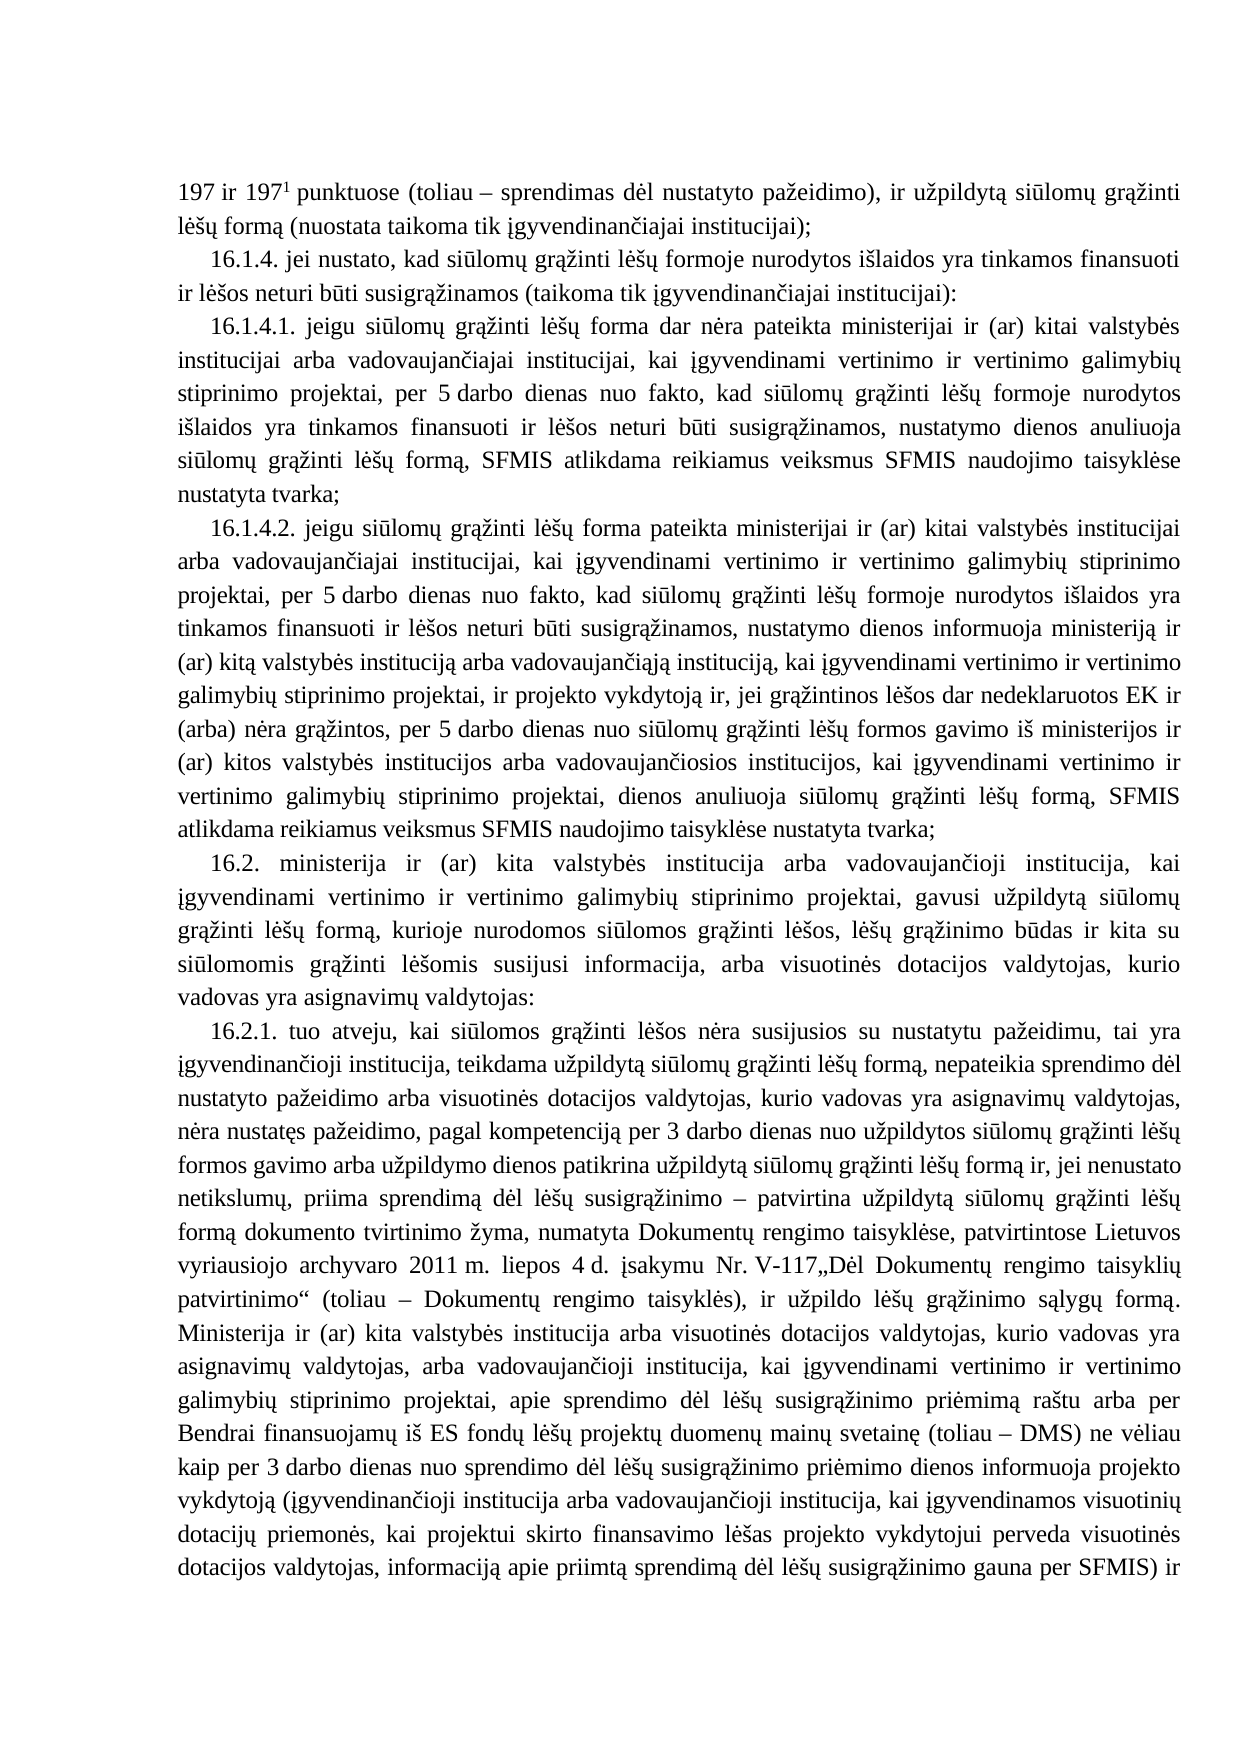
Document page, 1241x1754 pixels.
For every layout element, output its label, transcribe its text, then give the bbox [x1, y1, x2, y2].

text 16.2. ministerija ir (ar) kita valstybės institucija arba vadovaujančioji institucija, kai įgyvendinami vertinimo ir vertinimo galimybių stiprinimo projektai, gavusi užpildytą siūlomų grąžinti lėšų formą, kurioje nurodomos siūlomos grąžinti lėšos, lėšų grąžinimo būdas ir kita su siūlomomis grąžinti lėšomis susijusi informacija, arba visuotinės dotacijos valdytojas, kurio vadovas yra asignavimų valdytojas: [177, 848, 1181, 1011]
text 16.1.4.1. jeigu siūlomų grąžinti lėšų forma dar nėra pateikta ministerijai ir (ar) kitai valstybės institucijai arba vadovaujančiajai institucijai, kai įgyvendinami vertinimo ir vertinimo galimybių stiprinimo projektai, per 5 darbo dienas nuo fakto, kad siūlomų grąžinti lėšų formoje nurodytos išlaidos yra tinkamos finansuoti ir lėšos neturi būti susigrąžinamos, nustatymo dienos anuliuoja siūlomų grąžinti lėšų formą, SFMIS atlikdama reikiamus veiksmus SFMIS naudojimo taisyklėse nustatyta tvarka; [177, 311, 1181, 508]
text 16.1.4. jei nustato, kad siūlomų grąžinti lėšų formoje nurodytos išlaidos yra tinkamos finansuoti ir lėšos neturi būti susigrąžinamos (taikoma tik įgyvendinančiajai institucijai): [177, 244, 1181, 307]
text 16.2.1. tuo atveju, kai siūlomos grąžinti lėšos nėra susijusios su nustatytu pažeidimu, tai yra įgyvendinančioji institucija, teikdama užpildytą siūlomų grąžinti lėšų formą, nepateikia sprendimo dėl nustatyto pažeidimo arba visuotinės dotacijos valdytojas, kurio vadovas yra asignavimų valdytojas, nėra nustatęs pažeidimo, pagal kompetenciją per 3 darbo dienas nuo užpildytos siūlomų grąžinti lėšų formos gavimo arba užpildymo dienos patikrina užpildytą siūlomų grąžinti lėšų formą ir, jei nenustato netikslumų, priima sprendimą dėl lėšų susigrąžinimo – patvirtina užpildytą siūlomų grąžinti lėšų formą dokumento tvirtinimo žyma, numatyta Dokumentų rengimo taisyklėse, patvirtintose Lietuvos vyriausiojo archyvaro 2011 m. liepos 4 d. įsakymu Nr. V-117„Dėl Dokumentų rengimo taisyklių patvirtinimo“ (toliau – Dokumentų rengimo taisyklės), ir užpildo lėšų grąžinimo sąlygų formą. Ministerija ir (ar) kita valstybės institucija arba visuotinės dotacijos valdytojas, kurio vadovas yra asignavimų valdytojas, arba vadovaujančioji institucija, kai įgyvendinami vertinimo ir vertinimo galimybių stiprinimo projektai, apie sprendimo dėl lėšų susigrąžinimo priėmimą raštu arba per Bendrai finansuojamų iš ES fondų lėšų projektų duomenų mainų svetainę (toliau – DMS) ne vėliau kaip per 3 darbo dienas nuo sprendimo dėl lėšų susigrąžinimo priėmimo dienos informuoja projekto vykdytoją (įgyvendinančioji institucija arba vadovaujančioji institucija, kai įgyvendinamos visuotinių dotacijų priemonės, kai projektui skirto finansavimo lėšas projekto vykdytojui perveda visuotinės dotacijos valdytojas, informaciją apie priimtą sprendimą dėl lėšų susigrąžinimo gauna per SFMIS) ir [177, 1016, 1181, 1581]
text 197 ir 1971 punktuose (toliau – sprendimas dėl nustatyto pažeidimo), ir užpildytą siūlomų grąžinti lėšų formą (nuostata taikoma tik įgyvendinančiajai institucijai); [177, 177, 1181, 239]
text 16.1.4.2. jeigu siūlomų grąžinti lėšų forma pateikta ministerijai ir (ar) kitai valstybės institucijai arba vadovaujančiajai institucijai, kai įgyvendinami vertinimo ir vertinimo galimybių stiprinimo projektai, per 5 darbo dienas nuo fakto, kad siūlomų grąžinti lėšų formoje nurodytos išlaidos yra tinkamos finansuoti ir lėšos neturi būti susigrąžinamos, nustatymo dienos informuoja ministeriją ir (ar) kitą valstybės instituciją arba vadovaujančiąją instituciją, kai įgyvendinami vertinimo ir vertinimo galimybių stiprinimo projektai, ir projekto vykdytoją ir, jei grąžintinos lėšos dar nedeklaruotos EK ir (arba) nėra grąžintos, per 5 darbo dienas nuo siūlomų grąžinti lėšų formos gavimo iš ministerijos ir (ar) kitos valstybės institucijos arba vadovaujančiosios institucijos, kai įgyvendinami vertinimo ir vertinimo galimybių stiprinimo projektai, dienos anuliuoja siūlomų grąžinti lėšų formą, SFMIS atlikdama reikiamus veiksmus SFMIS naudojimo taisyklėse nustatyta tvarka; [177, 513, 1181, 843]
